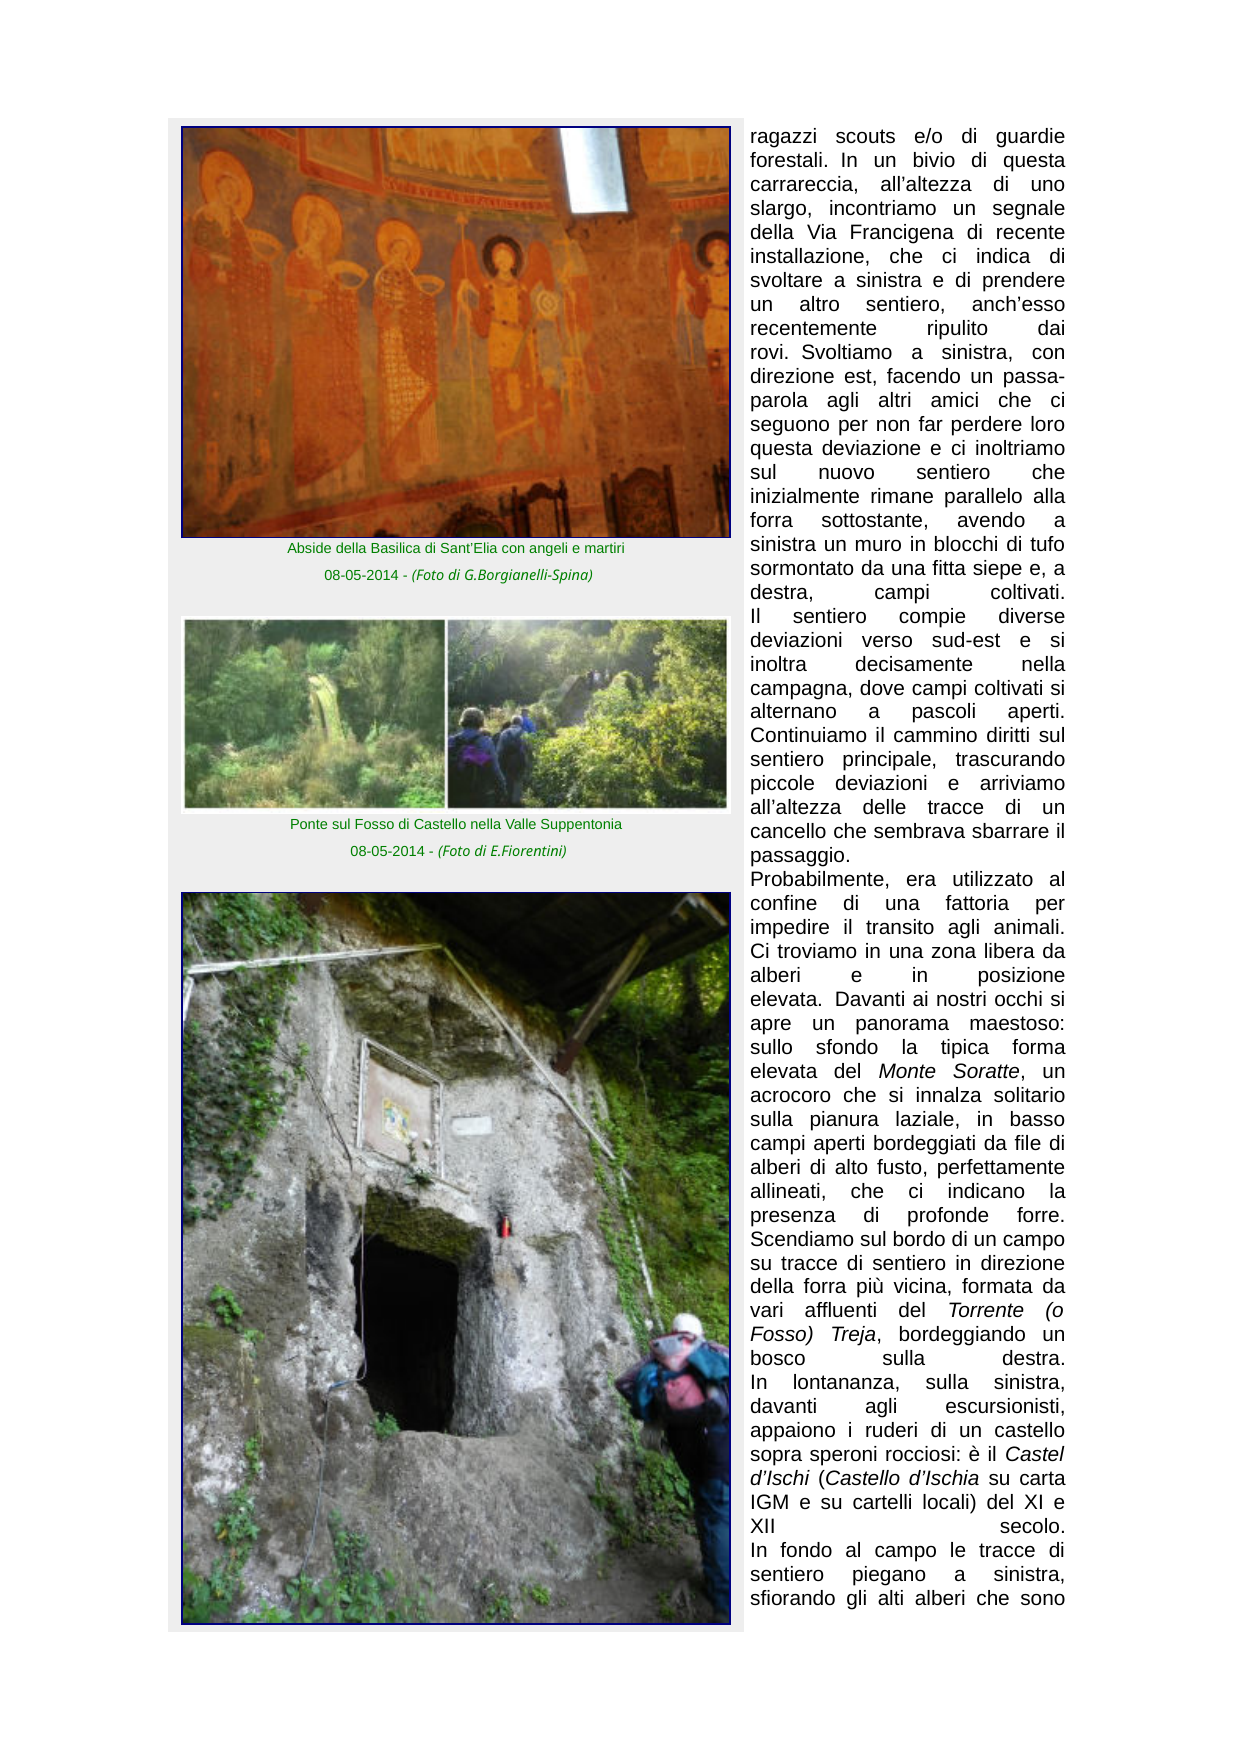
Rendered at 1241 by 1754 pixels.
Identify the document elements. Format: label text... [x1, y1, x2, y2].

picture [183, 128, 729, 537]
table_header ragazzi scouts e/o di guardie forestali. In un bivio di questa carrareccia, all’altezza di uno slargo, incontriamo un segnale della Via Francigena di recente installazione, che ci indica di svoltare a sinistra e di prendere un altro sentiero, anch’esso recentemente ripulito dai rovi. Svoltiamo a sinistra, con direzione est, facendo un passa-parola agli altri amici che ci seguono per non far perdere loro questa deviazione e ci inoltriamo sul nuovo sentiero che inizialmente rimane parallelo alla forra sottostante, avendo a sinistra un muro in blocchi di tufo sormontato da una fitta siepe e, a destra, campi coltivati. Il sentiero compie diverse deviazioni verso sud-est e si inoltra decisamente nella campagna, dove campi coltivati si alternano a pascoli aperti. Continuiamo il cammino diritti sul sentiero principale, trascurando piccole deviazioni e arriviamo all’altezza delle tracce di un cancello che sembrava sbarrare il passaggio. Probabilmente, era utilizzato al confine di una fattoria per impedire il transito agli animali. Ci troviamo in una zona libera da alberi e in posizione elevata. Davanti ai nostri occhi si apre un panorama maestoso: sullo sfondo la tipica forma elevata del Monte Soratte, un acrocoro che si innalza solitario sulla pianura laziale, in basso campi aperti bordeggiati da file di alberi di alto fusto, perfettamente allineati, che ci indicano la presenza di profonde forre. Scendiamo sul bordo di un campo su tracce di sentiero in direzione della forra più vicina, formata da vari affluenti del Torrente (o Fosso) Treja, bordeggiando un bosco sulla destra. In lontananza, sulla sinistra, davanti agli escursionisti, appaiono i ruderi di un castello sopra speroni rocciosi: è il Castel d’Ischi (Castello d’Ischia su carta IGM e su cartelli locali) del XI e XII secolo. In fondo al campo le tracce di sentiero piegano a sinistra, sfiorando gli alti alberi che sono [744, 118, 1072, 1632]
picture [183, 617, 729, 813]
picture [183, 893, 729, 1623]
table_header Abside della Basilica di Sant’Elia con angeli e martiri 08-05-2014 - (Foto di G.Borgianelli-Spina) Ponte sul Fosso di Castello nella Valle Suppentonia 08-05-2014 - (Foto di E.Fiorentini) [168, 118, 744, 1632]
